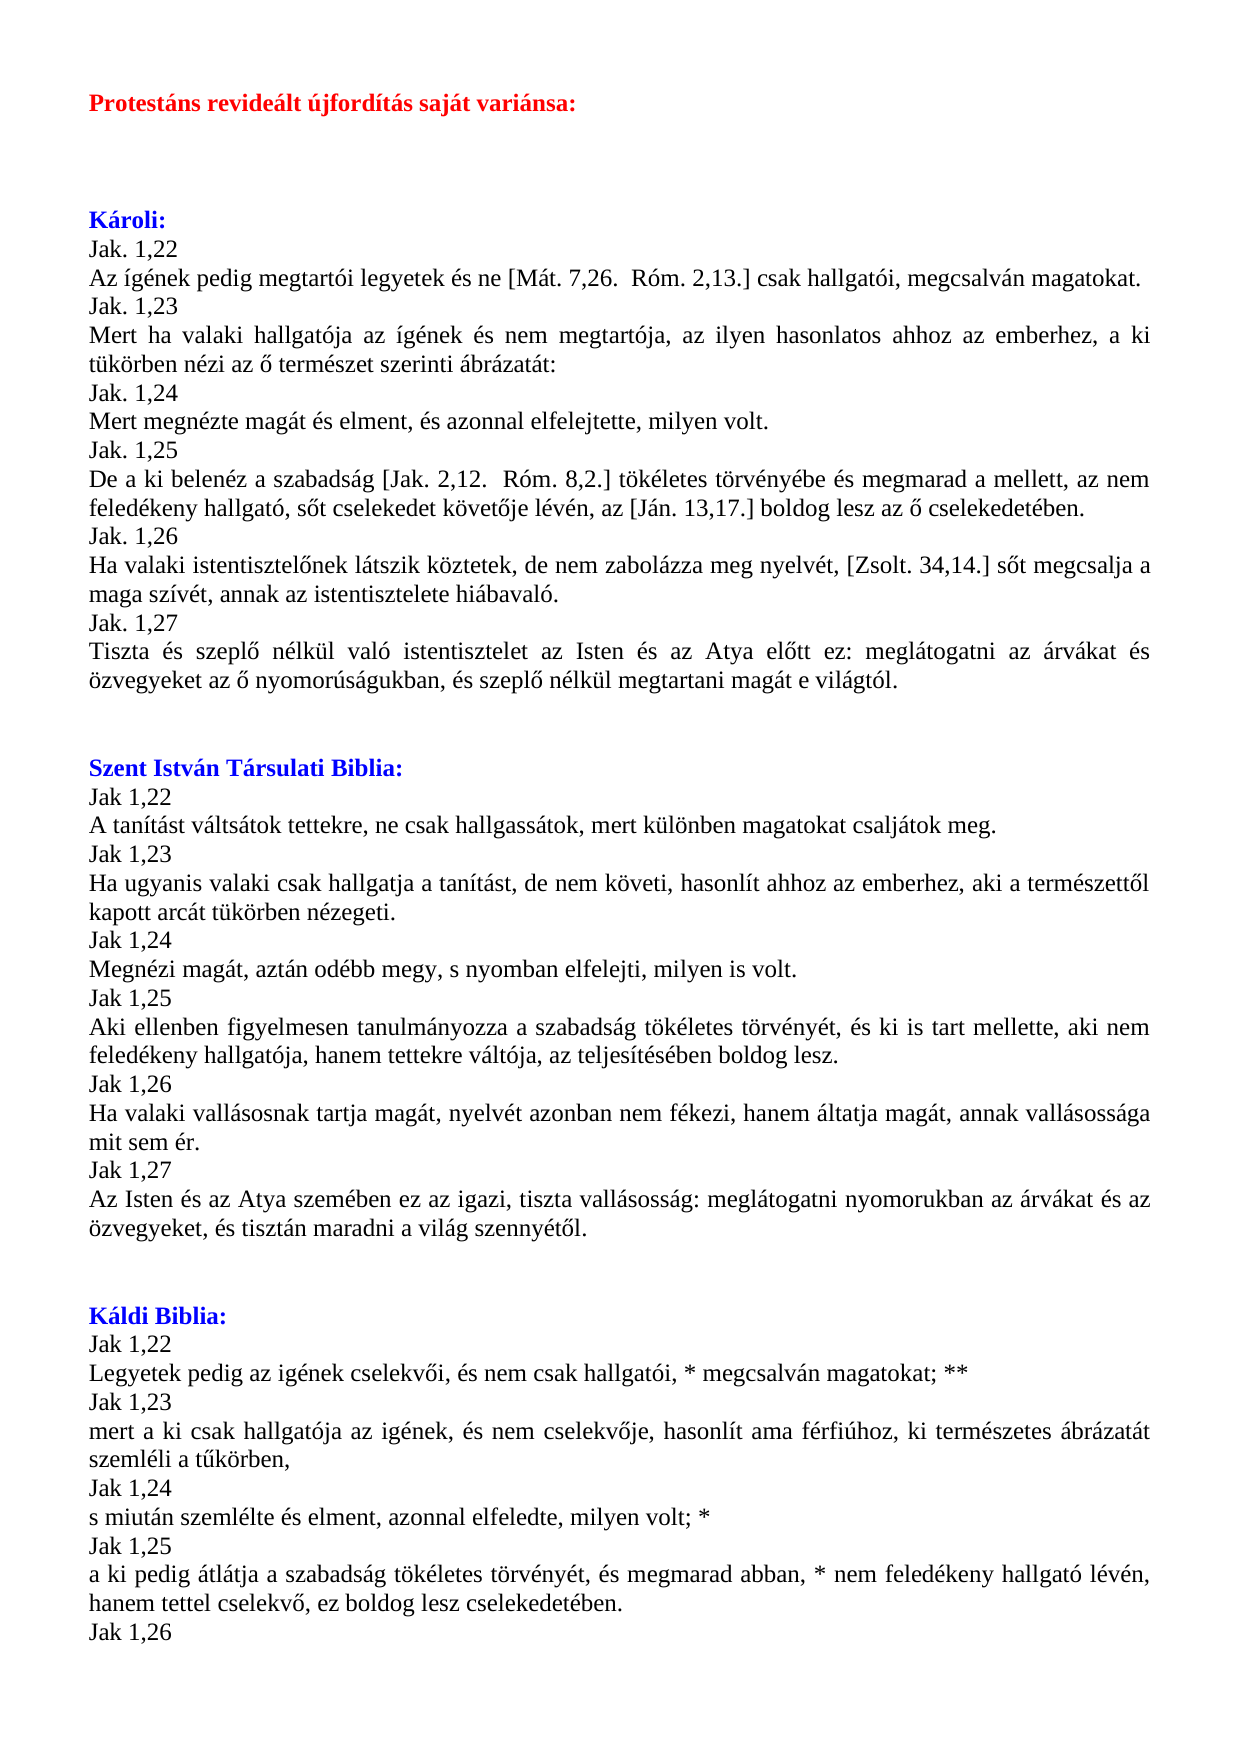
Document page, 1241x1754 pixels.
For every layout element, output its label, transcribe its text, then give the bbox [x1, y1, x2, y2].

text Jak 1,23 [88, 1387, 1152, 1416]
text Jak. 1,26 [88, 521, 1152, 550]
text Jak 1,26 [88, 1617, 1152, 1646]
text Jak 1,26 [88, 1069, 1152, 1098]
text Károli: [88, 205, 1152, 234]
text Jak. 1,23 [88, 291, 1152, 320]
text Jak 1,25 [88, 1531, 1152, 1559]
text Jak 1,24 [88, 1473, 1152, 1502]
text Szent István Társulati Biblia: [88, 753, 1152, 782]
text Jak 1,23 [88, 839, 1152, 868]
text Jak 1,22 [88, 782, 1152, 810]
text Jak. 1,22 [88, 234, 1152, 263]
text Legyetek pedig az igének cselekvői, és nem csak hallgatói, * megcsalván magatokat; ** [88, 1358, 1152, 1387]
text Az ígének pedig megtartói legyetek és ne [Mát. 7,26. Róm. 2,13.] csak hallgatói, megcsalván magatokat. [88, 263, 1152, 291]
text Megnézi magát, aztán odébb megy, s nyomban elfelejti, milyen is volt. [88, 954, 1152, 983]
text Jak 1,27 [88, 1155, 1152, 1184]
text A tanítást váltsátok tettekre, ne csak hallgassátok, mert különben magatokat csaljátok meg. [88, 810, 1152, 839]
text Tiszta és szeplő nélkül való istentisztelet az Isten és az Atya előtt ez: meglátogatni az árvákat és özvegyeket az ő nyomorúságukban, és szeplő nélkül megtartani magát e világtól. [88, 636, 1152, 694]
text Káldi Biblia: [88, 1301, 1152, 1329]
text Az Isten és az Atya szemében ez az igazi, tiszta vallásosság: meglátogatni nyomorukban az árvákat és az özvegyeket, és tisztán maradni a világ szennyétől. [88, 1184, 1152, 1242]
text Ha valaki istentisztelőnek látszik köztetek, de nem zabolázza meg nyelvét, [Zsolt. 34,14.] sőt megcsalja a maga szívét, annak az istentisztelete hiábavaló. [88, 550, 1152, 608]
text Jak 1,24 [88, 925, 1152, 954]
text Jak 1,25 [88, 983, 1152, 1012]
text Jak. 1,25 [88, 435, 1152, 464]
text Jak 1,22 [88, 1329, 1152, 1358]
text Ha valaki vallásosnak tartja magát, nyelvét azonban nem fékezi, hanem áltatja magát, annak vallásossága mit sem ér. [88, 1098, 1152, 1155]
text De a ki belenéz a szabadság [Jak. 2,12. Róm. 8,2.] tökéletes törvényébe és megmarad a mellett, az nem feledékeny hallgató, sőt cselekedet követője lévén, az [Ján. 13,17.] boldog lesz az ő cselekedetében. [88, 464, 1152, 521]
text Protestáns revideált újfordítás saját variánsa: [88, 88, 1152, 117]
text mert a ki csak hallgatója az igének, és nem cselekvője, hasonlít ama férfiúhoz, ki természetes ábrázatát szemléli a tűkörben, [88, 1416, 1152, 1473]
text Aki ellenben figyelmesen tanulmányozza a szabadság tökéletes törvényét, és ki is tart mellette, aki nem feledékeny hallgatója, hanem tettekre váltója, az teljesítésében boldog lesz. [88, 1012, 1152, 1069]
text Mert ha valaki hallgatója az ígének és nem megtartója, az ilyen hasonlatos ahhoz az emberhez, a ki tükörben nézi az ő természet szerinti ábrázatát: [88, 320, 1152, 378]
text Ha ugyanis valaki csak hallgatja a tanítást, de nem követi, hasonlít ahhoz az emberhez, aki a természettől kapott arcát tükörben nézegeti. [88, 868, 1152, 925]
text Jak. 1,27 [88, 608, 1152, 636]
text Jak. 1,24 [88, 378, 1152, 406]
text a ki pedig átlátja a szabadság tökéletes törvényét, és megmarad abban, * nem feledékeny hallgató lévén, hanem tettel cselekvő, ez boldog lesz cselekedetében. [88, 1559, 1152, 1617]
text s miután szemlélte és elment, azonnal elfeledte, milyen volt; * [88, 1502, 1152, 1531]
text Mert megnézte magát és elment, és azonnal elfelejtette, milyen volt. [88, 406, 1152, 435]
